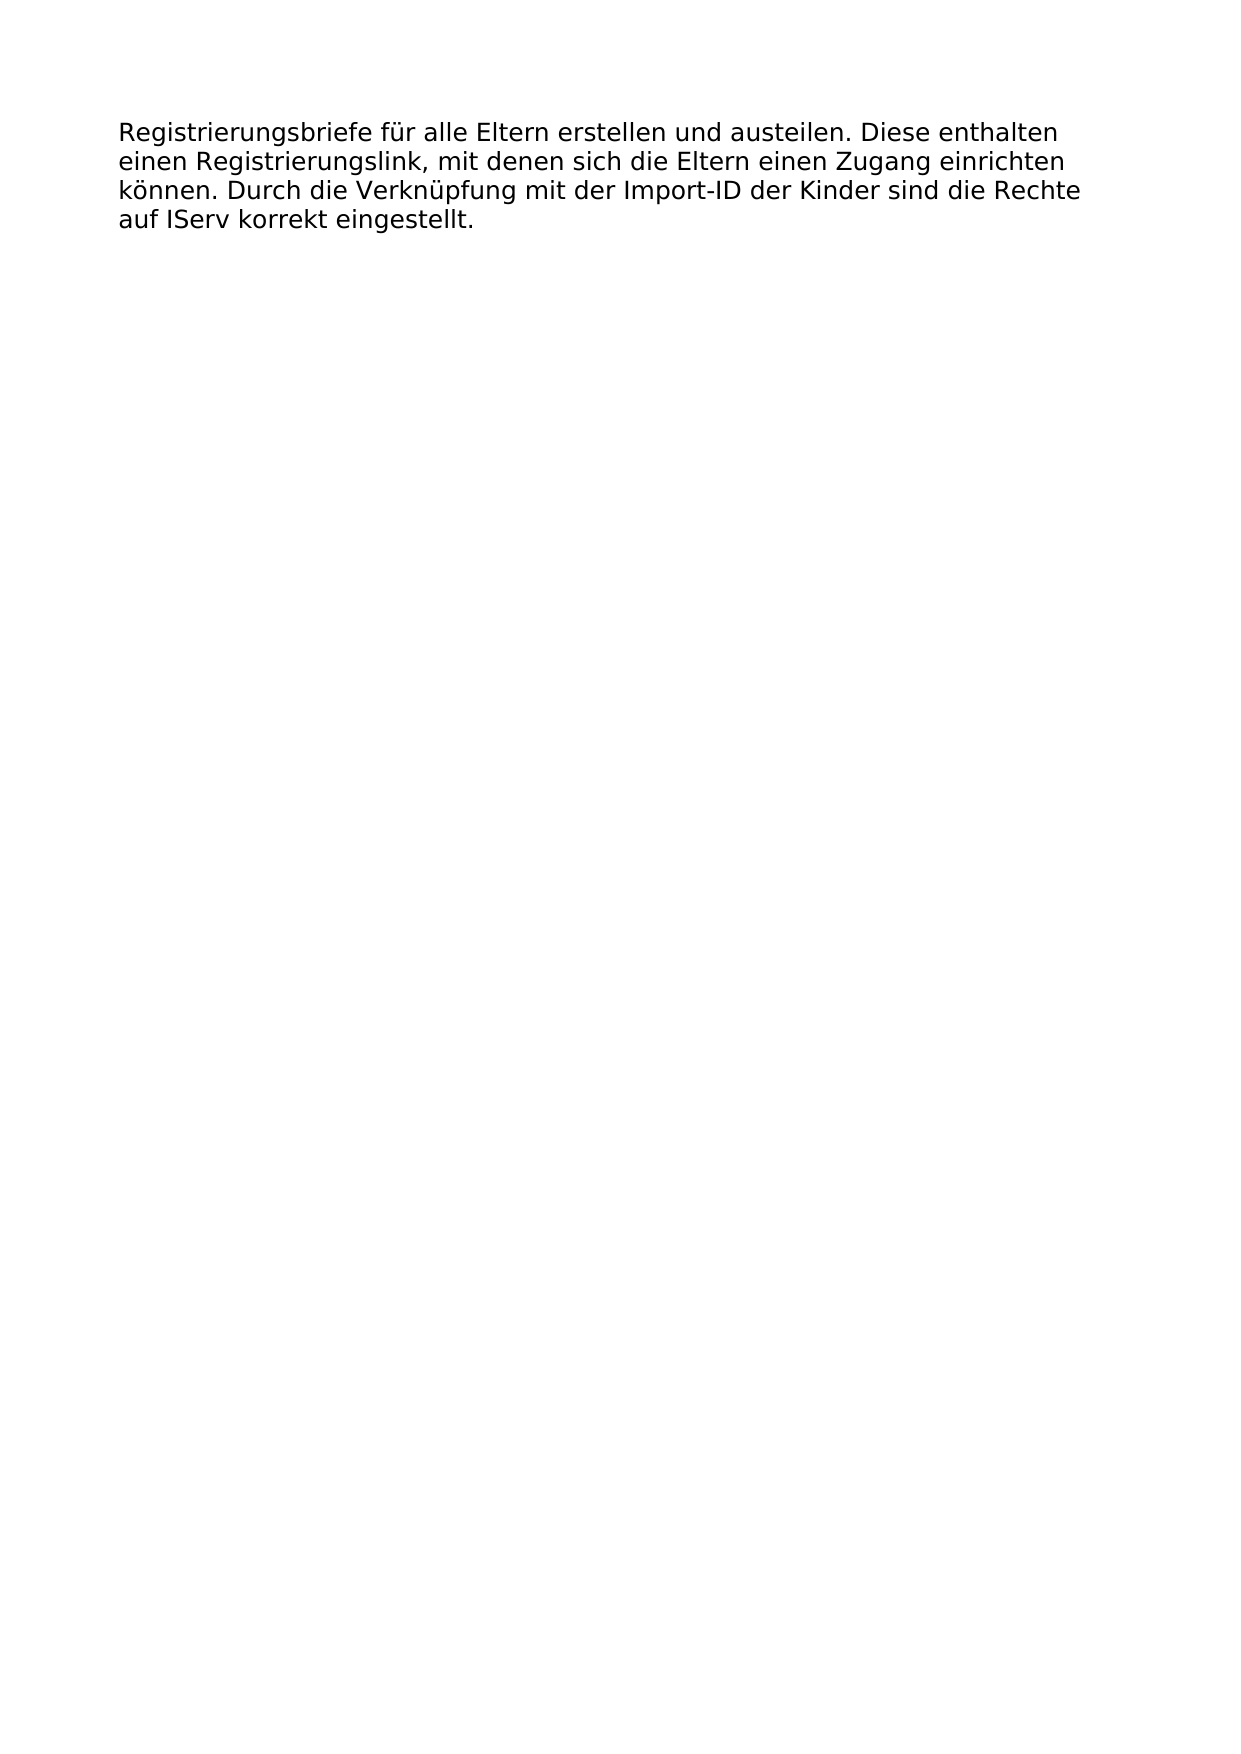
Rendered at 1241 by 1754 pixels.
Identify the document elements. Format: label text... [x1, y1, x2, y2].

text Registrierungsbriefe für alle Eltern erstellen und austeilen. Diese enthalten einen Registrierungslink, mit denen sich die Eltern einen Zugang einrichten können. Durch die Verknüpfung mit der Import-ID der Kinder sind die Rechte auf IServ korrekt eingestellt. [118, 118, 1122, 235]
